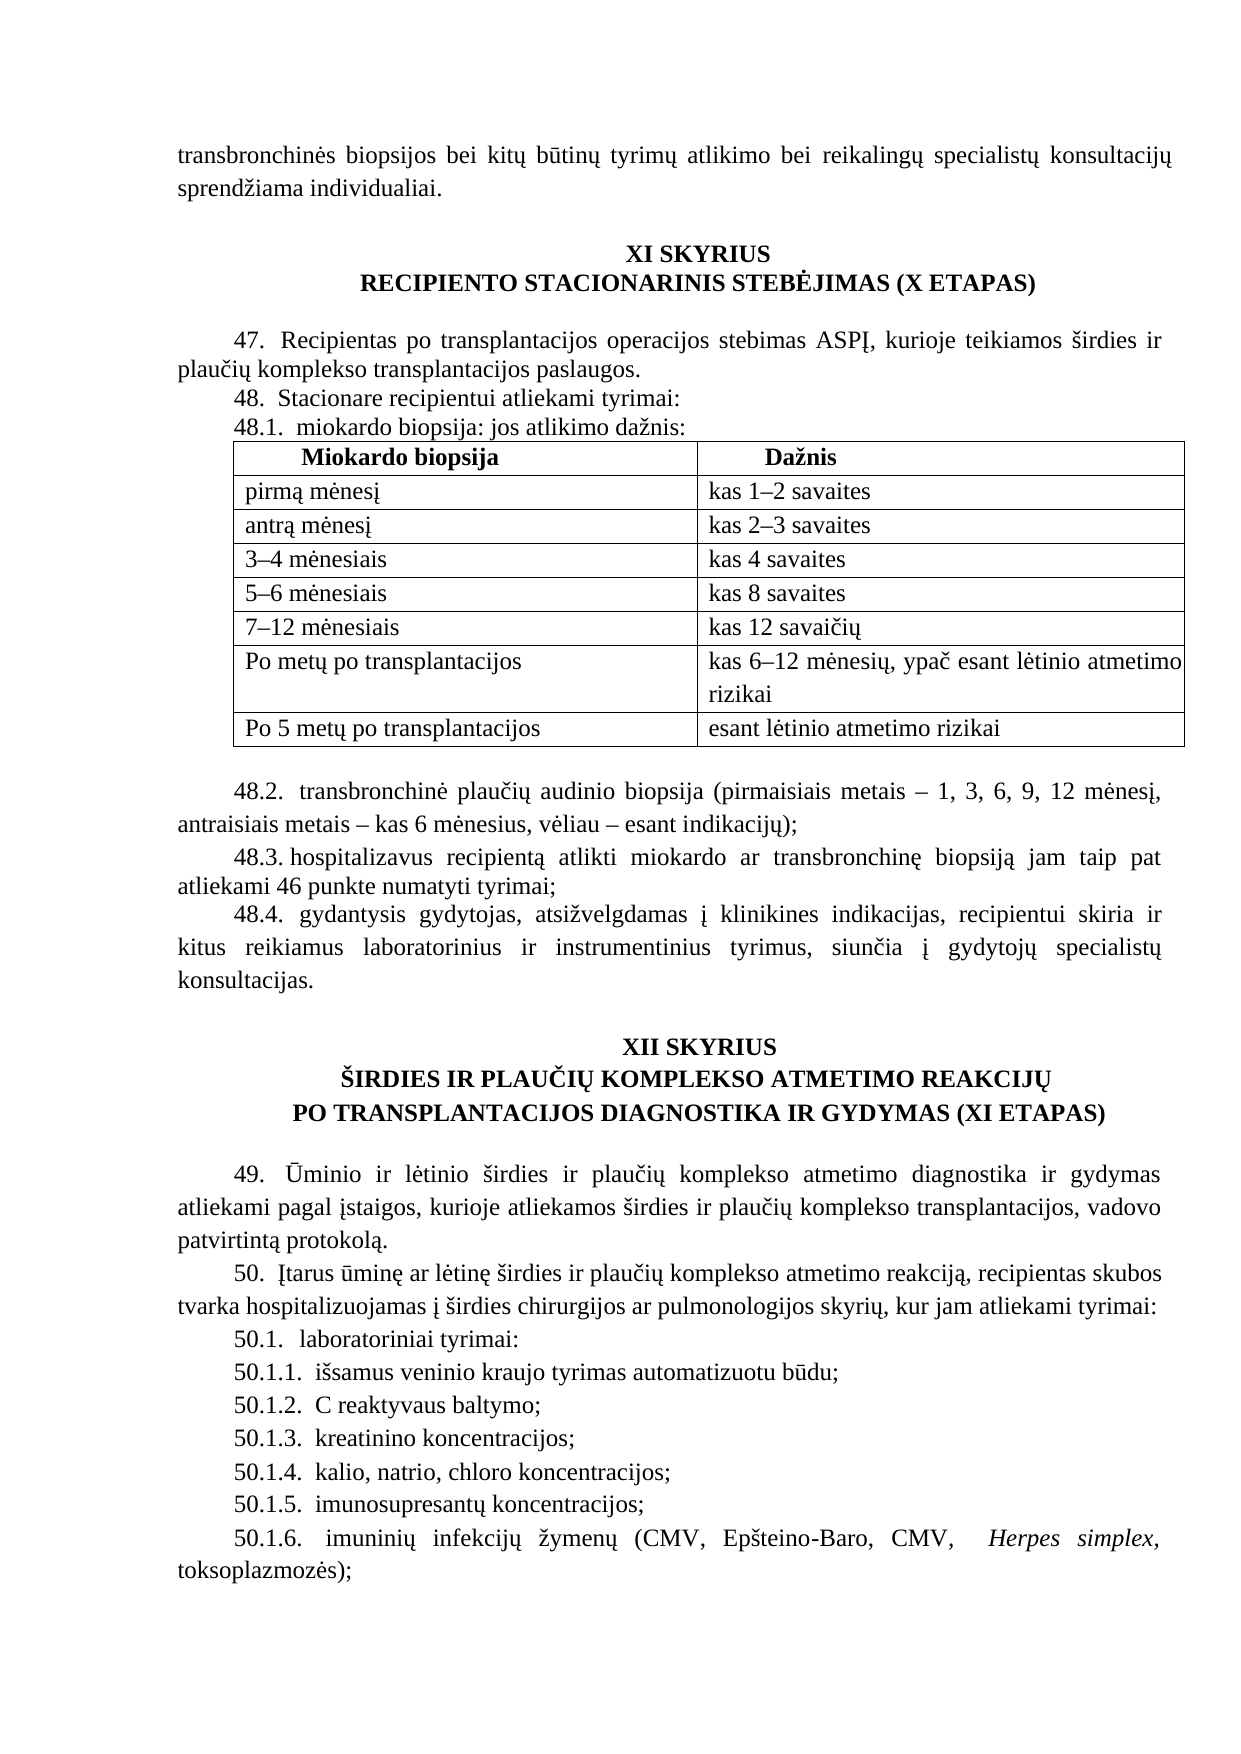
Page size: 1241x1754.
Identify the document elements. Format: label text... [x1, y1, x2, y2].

table_cell esant lėtinio atmetimo rizikai [698, 713, 1184, 746]
table_cell pirmą mėnesį [234, 476, 697, 509]
table_cell 3–4 mėnesiais [234, 544, 697, 577]
table_cell kas 2–3 savaites [698, 510, 1184, 543]
table_cell kas 12 savaičių [698, 612, 1184, 645]
table_header Dažnis [698, 442, 1184, 475]
text 50.1.3. kreatinino koncentracijos; [177, 1423, 1162, 1452]
text 48.2. transbronchinė plaučių audinio biopsija (pirmaisiais metais – 1, 3, 6, 9, 12 mėnesį, antraisiais metais – kas 6 mėnesius, vėliau – esant indikacijų); [177, 776, 1162, 838]
text 48.3. hospitalizavus recipientą atlikti miokardo ar transbronchinę biopsiją jam taip pat atliekami 46 punkte numatyti tyrimai; [177, 842, 1162, 899]
text 50.1.2. C reaktyvaus baltymo; [177, 1391, 1162, 1419]
table_cell Po 5 metų po transplantacijos [234, 713, 697, 746]
table_cell Po metų po transplantacijos [234, 646, 697, 712]
text ŠIRDIES IR PLAUČIŲ KOMPLEKSO ATMETIMO REAKCIJŲ [177, 1064, 1162, 1093]
table_cell kas 1–2 savaites [698, 476, 1184, 509]
text 48.1. miokardo biopsija: jos atlikimo dažnis: [177, 412, 1162, 441]
text RECIPIENTO STACIONARINIS STEBĖJIMAS (X ETAPAS) [177, 268, 1162, 297]
text 48.4. gydantysis gydytojas, atsižvelgdamas į klinikines indikacijas, recipientui skiria ir kitus reikiamus laboratorinius ir instrumentinius tyrimus, siunčia į gydytojų specialistų konsultacijas. [177, 899, 1162, 994]
text transbronchinės biopsijos bei kitų būtinų tyrimų atlikimo bei reikalingų specialistų konsultacijų sprendžiama individualiai. [177, 140, 1172, 202]
text XII SKYRIUS [177, 1032, 1162, 1060]
table_cell kas 4 savaites [698, 544, 1184, 577]
table_cell antrą mėnesį [234, 510, 697, 543]
table_cell 7–12 mėnesiais [234, 612, 697, 645]
text 50.1.4. kalio, natrio, chloro koncentracijos; [177, 1457, 1162, 1485]
text 50.1.5. imunosupresantų koncentracijos; [177, 1489, 1162, 1518]
text 48. Stacionare recipientui atliekami tyrimai: [177, 383, 1162, 412]
text 47. Recipientas po transplantacijos operacijos stebimas ASPĮ, kurioje teikiamos širdies ir plaučių komplekso transplantacijos paslaugos. [177, 326, 1162, 383]
text 50.1.6. imuninių infekcijų žymenų (CMV, Epšteino-Baro, CMV, Herpes simplex, toksoplazmozės); [177, 1523, 1162, 1584]
table_header Miokardo biopsija [234, 442, 697, 475]
table_cell kas 8 savaites [698, 578, 1184, 611]
table_cell kas 6–12 mėnesių, ypač esant lėtinio atmetimo rizikai [698, 646, 1184, 712]
text PO TRANSPLANTACIJOS DIAGNOSTIKA IR GYDYMAS (XI ETAPAS) [177, 1098, 1162, 1126]
text XI SKYRIUS [177, 239, 1162, 268]
text 50.1. laboratoriniai tyrimai: [177, 1324, 1162, 1353]
text 50.1.1. išsamus veninio kraujo tyrimas automatizuotu būdu; [177, 1357, 1162, 1386]
text 50. Įtarus ūminę ar lėtinę širdies ir plaučių komplekso atmetimo reakciją, recipientas skubos tvarka hospitalizuojamas į širdies chirurgijos ar pulmonologijos skyrių, kur jam atliekami tyrimai: [177, 1258, 1162, 1320]
table_cell 5–6 mėnesiais [234, 578, 697, 611]
text 49. Ūminio ir lėtinio širdies ir plaučių komplekso atmetimo diagnostika ir gydymas atliekami pagal įstaigos, kurioje atliekamos širdies ir plaučių komplekso transplantacijos, vadovo patvirtintą protokolą. [177, 1159, 1162, 1254]
